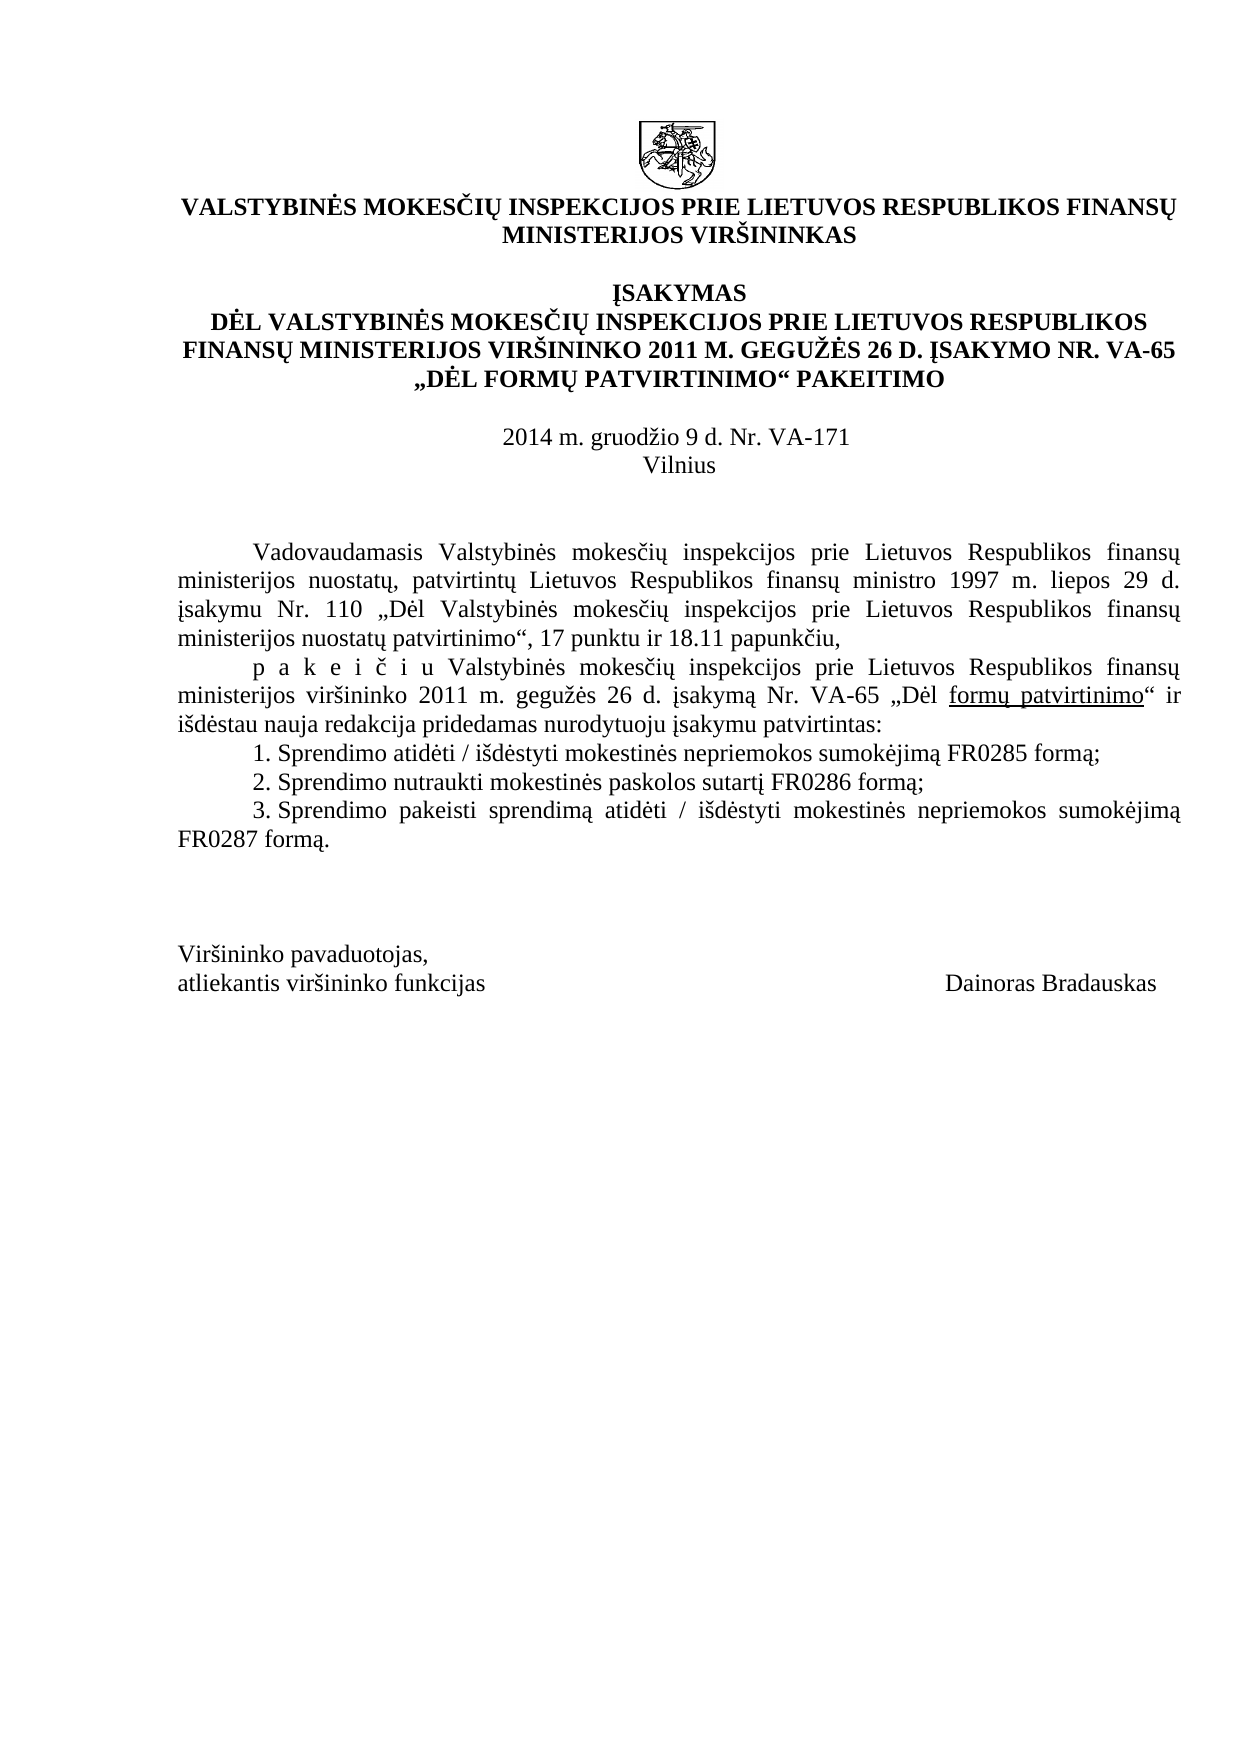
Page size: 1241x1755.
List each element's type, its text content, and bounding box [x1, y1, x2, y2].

text 1. Sprendimo atidėti / išdėstyti mokestinės nepriemokos sumokėjimą FR0285 formą; [177, 738, 1181, 767]
text Vilnius [177, 450, 1181, 479]
text VALSTYBINĖS MOKESČIŲ INSPEKCIJOS PRIE LIETUVOS RESPUBLIKOS FINANSŲ MINISTERIJOS VIRŠININKAS [177, 192, 1181, 249]
text Viršininko pavaduotojas, [177, 939, 1181, 968]
text 2. Sprendimo nutraukti mokestinės paskolos sutartį FR0286 formą; [177, 767, 1181, 795]
text atliekantis viršininko funkcijas Dainoras Bradauskas [177, 968, 1181, 997]
text p a k e i č i u Valstybinės mokesčių inspekcijos prie Lietuvos Respublikos finansų ministerijos viršininko 2011 m. gegužės 26 d. įsakymą Nr. VA-65 „Dėl formų patvirtinimo“ ir išdėstau nauja redakcija pridedamas nurodytuoju įsakymu patvirtintas: [177, 652, 1181, 738]
text 2014 m. gruodžio 9 d. Nr. VA-171 [177, 422, 1181, 450]
text ĮSAKYMAS [177, 278, 1181, 307]
text Vadovaudamasis Valstybinės mokesčių inspekcijos prie Lietuvos Respublikos finansų ministerijos nuostatų, patvirtintų Lietuvos Respublikos finansų ministro 1997 m. liepos 29 d. įsakymu Nr. 110 „Dėl Valstybinės mokesčių inspekcijos prie Lietuvos Respublikos finansų ministerijos nuostatų patvirtinimo“, 17 punktu ir 18.11 papunkčiu, [177, 537, 1181, 652]
text DĖL VALSTYBINĖS MOKESČIŲ INSPEKCIJOS PRIE LIETUVOS RESPUBLIKOS FINANSŲ MINISTERIJOS VIRŠININKO 2011 M. gegužės 26 D. ĮSAKYMO NR. VA-65 „DĖL FORMŲ PATVIRTINIMO“ PAKEITIMO [177, 307, 1181, 393]
text 3. Sprendimo pakeisti sprendimą atidėti / išdėstyti mokestinės nepriemokos sumokėjimą FR0287 formą. [177, 795, 1181, 853]
